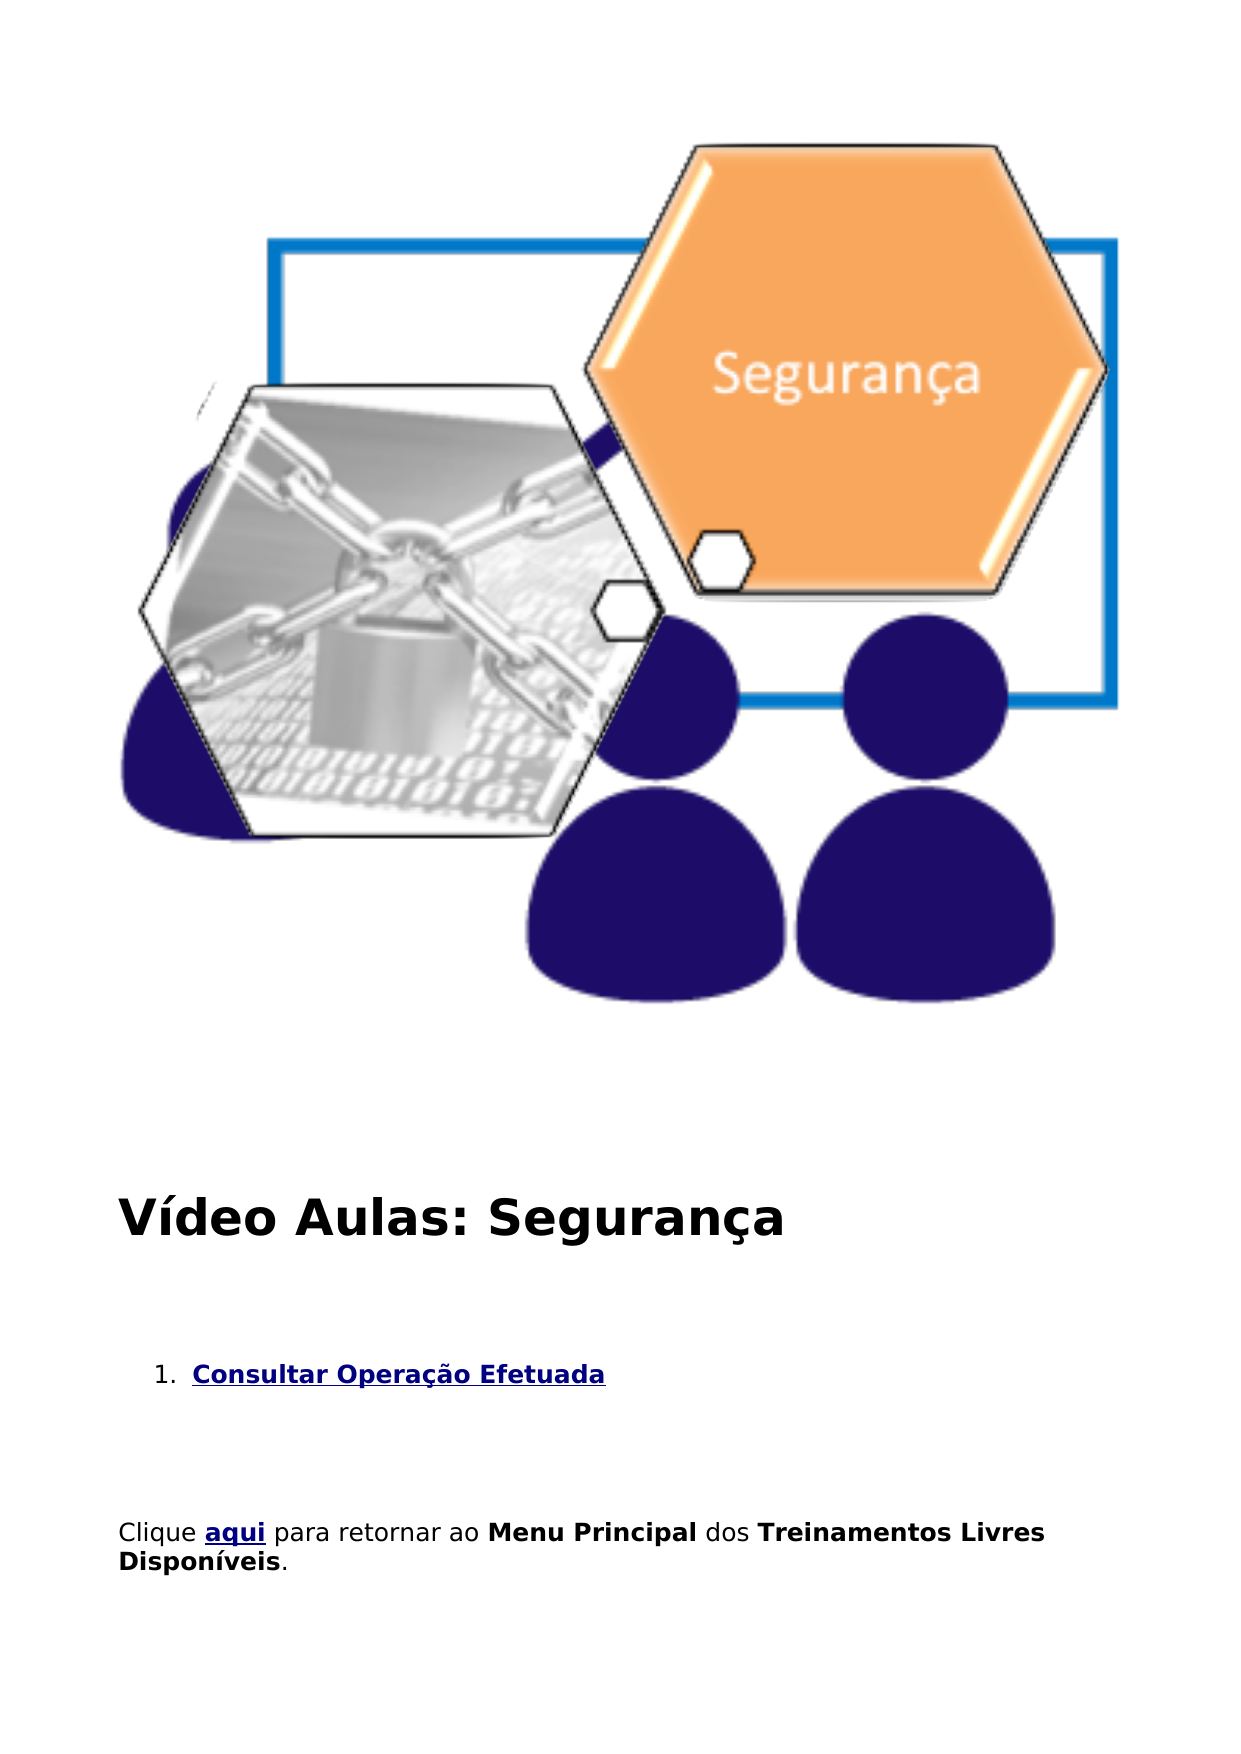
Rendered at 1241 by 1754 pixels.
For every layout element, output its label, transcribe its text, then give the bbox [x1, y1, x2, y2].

text Clique aqui para retornar ao Menu Principal dos Treinamentos Livres Disponíveis. [118, 1518, 1122, 1576]
subtitle Vídeo Aulas: Segurança [118, 1189, 1122, 1247]
picture [118, 118, 1123, 1122]
list Consultar Operação Efetuada [177, 1360, 1122, 1389]
